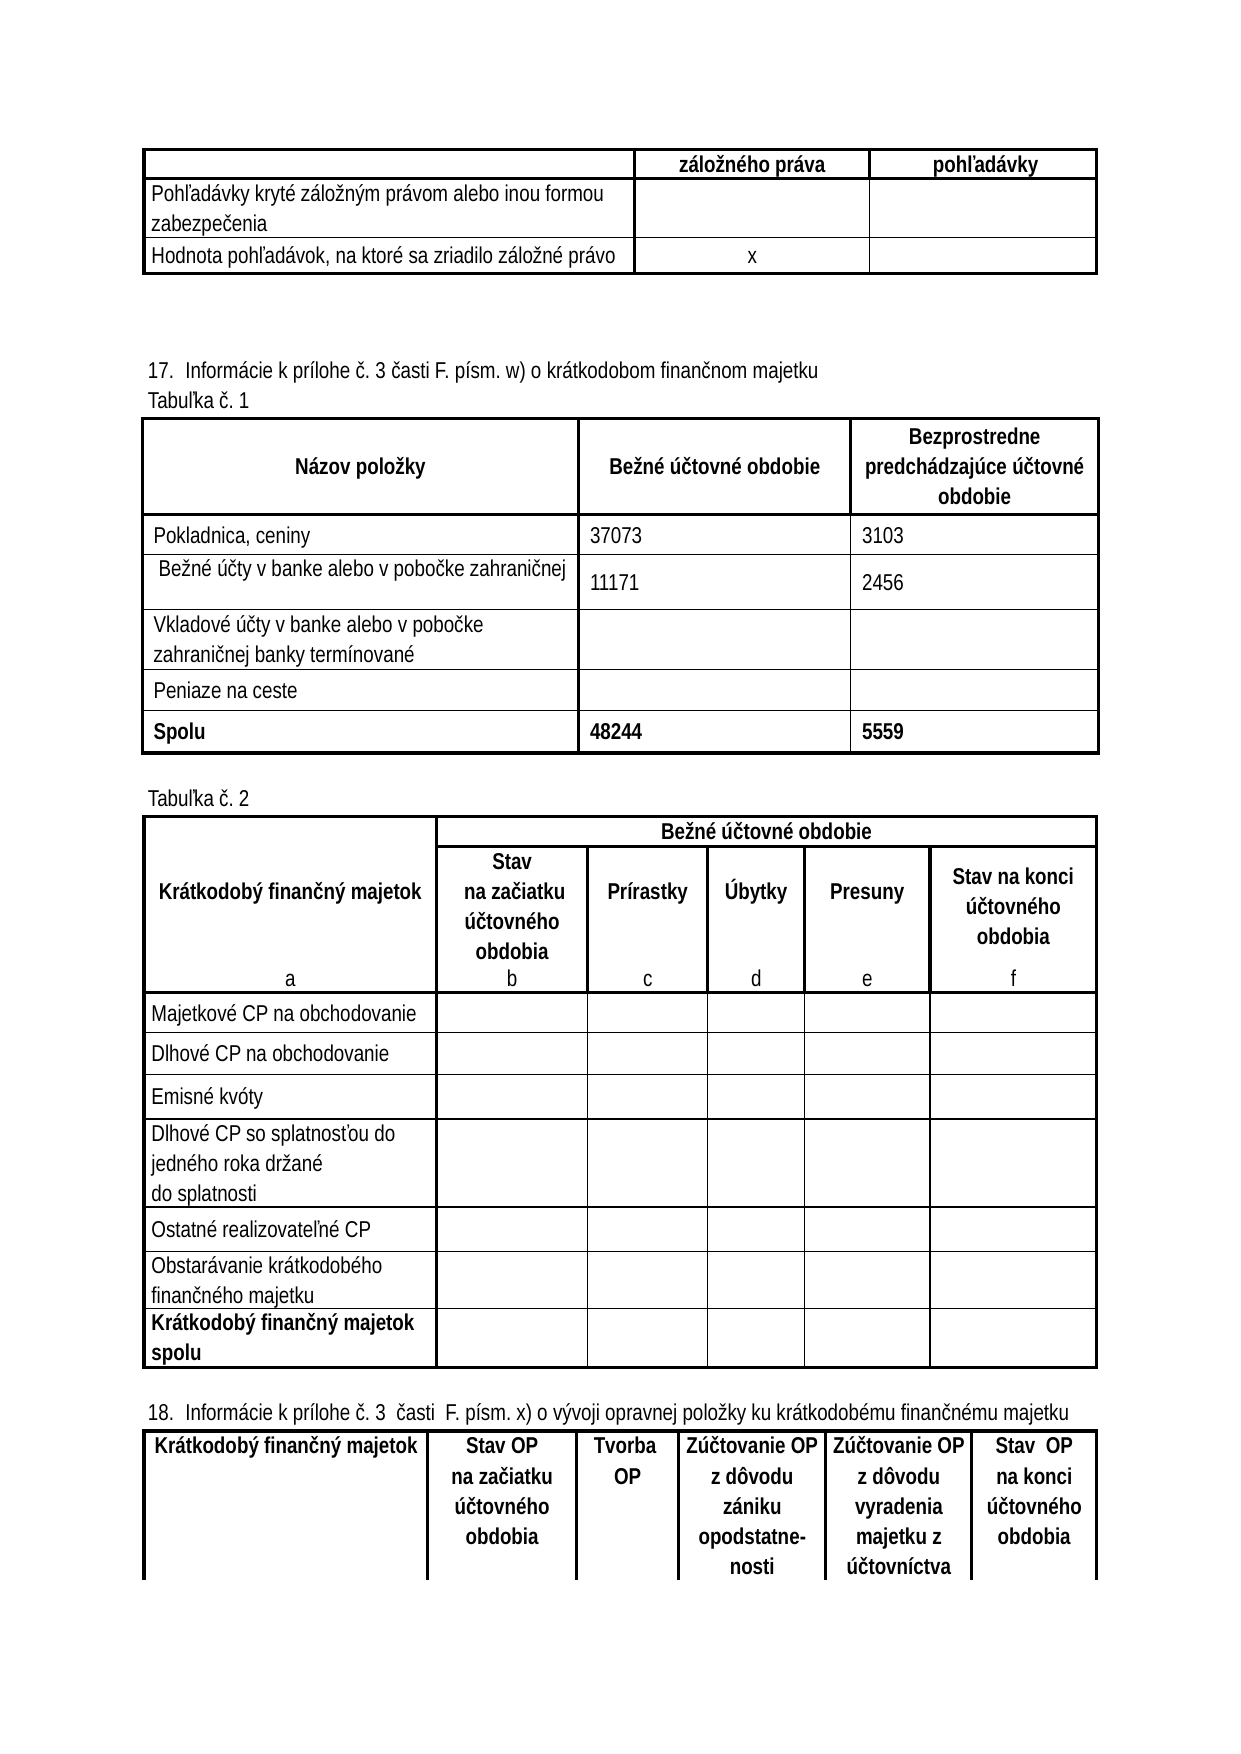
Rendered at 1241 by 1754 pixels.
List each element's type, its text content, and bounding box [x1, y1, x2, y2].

table_cell [580, 670, 850, 710]
table_header Stav OP na začiatku účtovného obdobia [429, 1433, 575, 1579]
table_header [146, 151, 633, 177]
table_cell záložného práva [636, 151, 868, 177]
table_cell [438, 994, 587, 1032]
title Tabuľka č. 1 [148, 387, 1093, 413]
table_cell [931, 1120, 1095, 1206]
table_cell [851, 670, 1097, 710]
table_cell pohľadávky [871, 151, 1095, 177]
table_cell [438, 1309, 587, 1366]
table_cell [588, 1208, 707, 1251]
table_cell [931, 994, 1095, 1032]
table_cell Stav na začiatku účtovného obdobia [438, 848, 586, 964]
table_cell [438, 1252, 587, 1308]
table_cell 2456 [851, 555, 1097, 609]
table_cell [588, 994, 707, 1032]
table_cell a [146, 965, 435, 991]
table_cell [931, 1252, 1095, 1308]
table_cell [931, 1033, 1095, 1074]
table_cell [438, 1075, 587, 1118]
table_cell Vkladové účty v banke alebo v pobočke zahraničnej banky termínované [144, 610, 577, 669]
table_cell [870, 180, 1095, 237]
table_cell [708, 994, 804, 1032]
table_cell 11171 [580, 555, 850, 609]
table_cell [588, 1120, 707, 1206]
table_cell Dlhové CP so splatnosťou do jedného roka držané do splatnosti [146, 1120, 435, 1206]
table_cell Dlhové CP na obchodovanie [146, 1033, 435, 1074]
table_cell 37073 [580, 516, 850, 554]
table_header Krátkodobý finančný majetok [146, 818, 435, 964]
table_cell [805, 1309, 929, 1366]
table_cell [588, 1033, 707, 1074]
table_header Krátkodobý finančný majetok [146, 1433, 426, 1579]
table_cell [708, 1309, 804, 1366]
title Informácie k prílohe č. 3 časti F. písm. x) o vývoji opravnej položky ku krátkodobému finančnému majetku [148, 1399, 1093, 1425]
table_cell 3103 [851, 516, 1097, 554]
table_cell [636, 180, 869, 237]
table_cell b [438, 965, 586, 991]
table_cell Majetkové CP na obchodovanie [146, 994, 435, 1032]
table_cell Obstarávanie krátkodobého finančného majetku [146, 1252, 435, 1308]
table_cell [438, 1120, 587, 1206]
table_cell [588, 1075, 707, 1118]
table_cell f [932, 965, 1095, 991]
table_cell x [636, 238, 869, 272]
table_cell e [806, 965, 928, 991]
table_cell Emisné kvóty [146, 1075, 435, 1118]
table_cell c [589, 965, 706, 991]
table_header Bezprostredne predchádzajúce účtovné obdobie [852, 420, 1097, 513]
table_cell [708, 1075, 804, 1118]
table_cell [805, 1120, 929, 1206]
table_cell [438, 1208, 587, 1251]
table_cell Prírastky [589, 848, 706, 964]
table_cell [708, 1208, 804, 1251]
table_cell [805, 1033, 929, 1074]
table_cell Spolu [144, 711, 577, 751]
table_cell [931, 1075, 1095, 1118]
table_cell Pohľadávky kryté záložným právom alebo inou formou zabezpečenia [146, 180, 633, 237]
table_header Tvorba OP [578, 1433, 677, 1579]
table_cell 48244 [580, 711, 850, 751]
table_cell [588, 1309, 707, 1366]
table_cell Krátkodobý finančný majetok spolu [146, 1309, 435, 1366]
table_cell [805, 1075, 929, 1118]
table_cell [708, 1033, 804, 1074]
title Tabuľka č. 2 [148, 785, 1093, 811]
table_cell Peniaze na ceste [144, 670, 577, 710]
table_cell d [709, 965, 803, 991]
table_cell 5559 [851, 711, 1097, 751]
table_cell Úbytky [709, 848, 803, 964]
table_cell Hodnota pohľadávok, na ktoré sa zriadilo záložné právo [146, 238, 633, 272]
table_header Bežné účtovné obdobie [438, 818, 1095, 844]
table_cell [708, 1252, 804, 1308]
table_cell [805, 1252, 929, 1308]
table_header Zúčtovanie OP z dôvodu zániku opodstatne-nosti [680, 1433, 824, 1579]
title Informácie k prílohe č. 3 časti F. písm. w) o krátkodobom finančnom majetku [148, 357, 1093, 383]
table_header Názov položky [144, 420, 577, 513]
table_cell Stav na konci účtovného obdobia [932, 848, 1095, 964]
table_cell [708, 1120, 804, 1206]
table_cell Bežné účty v banke alebo v pobočke zahraničnej [144, 555, 577, 609]
table_cell [931, 1309, 1095, 1366]
table_cell [588, 1252, 707, 1308]
table_cell [805, 1208, 929, 1251]
table_header Bežné účtovné obdobie [580, 420, 849, 513]
table_cell Ostatné realizovateľné CP [146, 1208, 435, 1251]
table_cell [851, 610, 1097, 669]
table_cell [580, 610, 850, 669]
table_cell [870, 238, 1095, 272]
table_header Zúčtovanie OP z dôvodu vyradenia majetku z účtovníctva [827, 1433, 970, 1579]
table_cell Presuny [806, 848, 928, 964]
table_cell [438, 1033, 587, 1074]
table_header Stav OP na konci účtovného obdobia [973, 1433, 1095, 1579]
table_cell [931, 1208, 1095, 1251]
table_cell [805, 994, 929, 1032]
table_cell Pokladnica, ceniny [144, 516, 577, 554]
